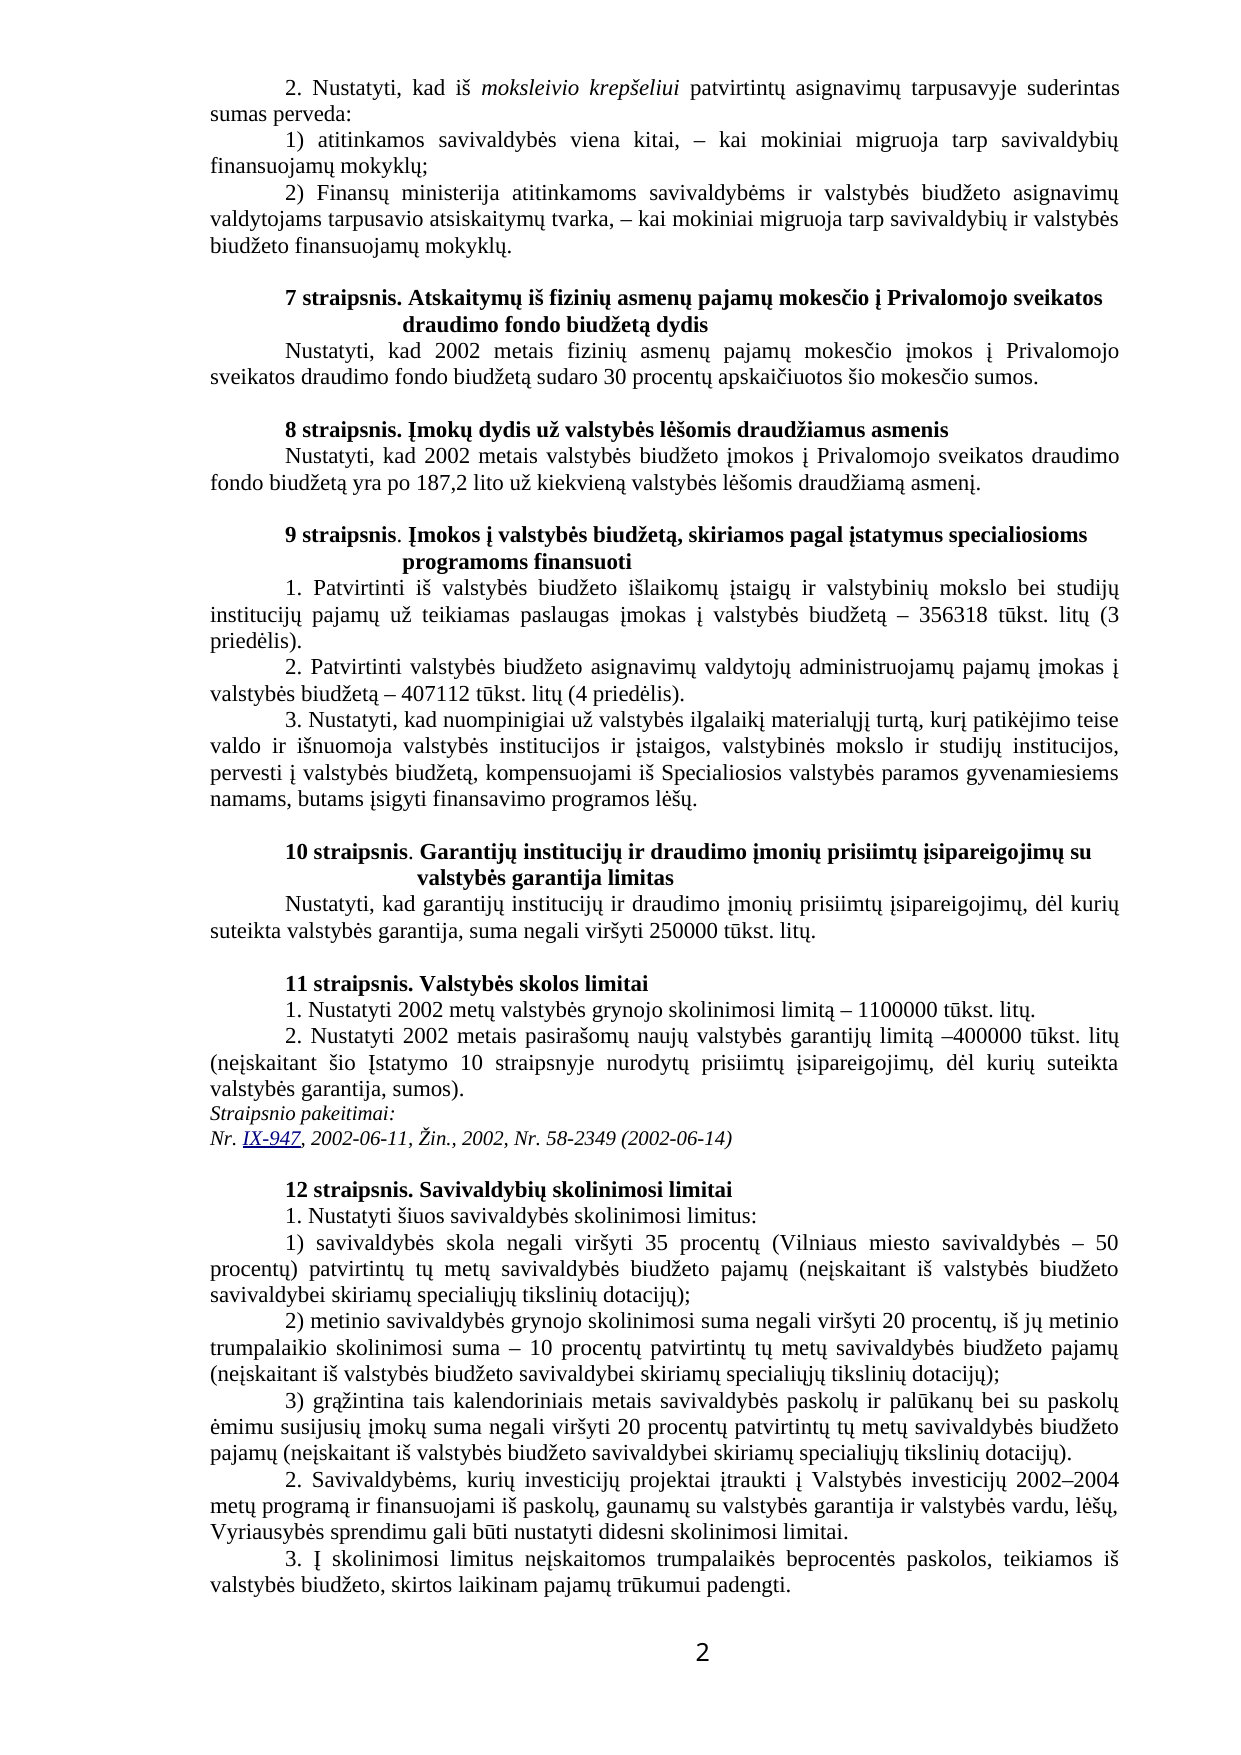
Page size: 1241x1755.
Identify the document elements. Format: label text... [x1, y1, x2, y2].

text 3) grąžintina tais kalendoriniais metais savivaldybės paskolų ir palūkanų bei su paskolų ėmimu susijusių įmokų suma negali viršyti 20 procentų patvirtintų tų metų savivaldybės biudžeto pajamų (neįskaitant iš valstybės biudžeto savivaldybei skiriamų specialiųjų tikslinių dotacijų). [210, 1387, 1120, 1466]
text valstybės garantija limitas [417, 864, 1120, 891]
text 2) metinio savivaldybės grynojo skolinimosi suma negali viršyti 20 procentų, iš jų metinio trumpalaikio skolinimosi suma – 10 procentų patvirtintų tų metų savivaldybės biudžeto pajamų (neįskaitant iš valstybės biudžeto savivaldybei skiriamų specialiųjų tikslinių dotacijų); [210, 1308, 1120, 1387]
text 8 straipsnis. Įmokų dydis už valstybės lėšomis draudžiamus asmenis [210, 416, 1120, 442]
text 2. Nustatyti, kad iš moksleivio krepšeliui patvirtintų asignavimų tarpusavyje suderintas sumas perveda: [210, 73, 1120, 126]
text 2. Savivaldybėms, kurių investicijų projektai įtraukti į Valstybės investicijų 2002–2004 metų programą ir finansuojami iš paskolų, gaunamų su valstybės garantija ir valstybės vardu, lėšų, Vyriausybės sprendimu gali būti nustatyti didesni skolinimosi limitai. [210, 1466, 1120, 1545]
text 9 straipsnis. Įmokos į valstybės biudžetą, skiriamos pagal įstatymus specialiosioms [285, 522, 1120, 548]
text 3. Nustatyti, kad nuompinigiai už valstybės ilgalaikį materialųjį turtą, kurį patikėjimo teise valdo ir išnuomoja valstybės institucijos ir įstaigos, valstybinės mokslo ir studijų institucijos, pervesti į valstybės biudžetą, kompensuojami iš Specialiosios valstybės paramos gyvenamiesiems namams, butams įsigyti finansavimo programos lėšų. [210, 706, 1120, 811]
text Nr. IX-947, 2002-06-11, Žin., 2002, Nr. 58-2349 (2002-06-14) [210, 1125, 1120, 1149]
text 1) savivaldybės skola negali viršyti 35 procentų (Vilniaus miesto savivaldybės – 50 procentų) patvirtintų tų metų savivaldybės biudžeto pajamų (neįskaitant iš valstybės biudžeto savivaldybei skiriamų specialiųjų tikslinių dotacijų); [210, 1228, 1120, 1308]
text 2. Patvirtinti valstybės biudžeto asignavimų valdytojų administruojamų pajamų įmokas į valstybės biudžetą – 407112 tūkst. litų (4 priedėlis). [210, 653, 1120, 706]
text Nustatyti, kad garantijų institucijų ir draudimo įmonių prisiimtų įsipareigojimų, dėl kurių suteikta valstybės garantija, suma negali viršyti 250000 tūkst. litų. [210, 891, 1120, 943]
text 2) Finansų ministerija atitinkamoms savivaldybėms ir valstybės biudžeto asignavimų valdytojams tarpusavio atsiskaitymų tvarka, – kai mokiniai migruoja tarp savivaldybių ir valstybės biudžeto finansuojamų mokyklų. [210, 179, 1120, 258]
text Nustatyti, kad 2002 metais fizinių asmenų pajamų mokesčio įmokos į Privalomojo sveikatos draudimo fondo biudžetą sudaro 30 procentų apskaičiuotos šio mokesčio sumos. [210, 337, 1120, 390]
text 3. Į skolinimosi limitus neįskaitomos trumpalaikės beprocentės paskolos, teikiamos iš valstybės biudžeto, skirtos laikinam pajamų trūkumui padengti. [210, 1545, 1120, 1597]
text 10 straipsnis. Garantijų institucijų ir draudimo įmonių prisiimtų įsipareigojimų su [285, 838, 1120, 864]
text Nustatyti, kad 2002 metais valstybės biudžeto įmokos į Privalomojo sveikatos draudimo fondo biudžetą yra po 187,2 lito už kiekvieną valstybės lėšomis draudžiamą asmenį. [210, 442, 1120, 495]
text 1. Patvirtinti iš valstybės biudžeto išlaikomų įstaigų ir valstybinių mokslo bei studijų institucijų pajamų už teikiamas paslaugas įmokas į valstybės biudžetą – 356318 tūkst. litų (3 priedėlis). [210, 574, 1120, 653]
text 2. Nustatyti 2002 metais pasirašomų naujų valstybės garantijų limitą –400000 tūkst. litų (neįskaitant šio Įstatymo 10 straipsnyje nurodytų prisiimtų įsipareigojimų, dėl kurių suteikta valstybės garantija, sumos). [210, 1022, 1120, 1101]
text 1. Nustatyti šiuos savivaldybės skolinimosi limitus: [210, 1202, 1120, 1228]
text 12 straipsnis. Savivaldybių skolinimosi limitai [210, 1176, 1120, 1202]
text 11 straipsnis. Valstybės skolos limitai [210, 969, 1120, 996]
text Straipsnio pakeitimai: [210, 1101, 1120, 1125]
text 1) atitinkamos savivaldybės viena kitai, – kai mokiniai migruoja tarp savivaldybių finansuojamų mokyklų; [210, 126, 1120, 179]
text 1. Nustatyti 2002 metų valstybės grynojo skolinimosi limitą – 1100000 tūkst. litų. [210, 996, 1120, 1022]
text draudimo fondo biudžetą dydis [402, 311, 1120, 337]
text programoms finansuoti [402, 548, 1120, 574]
text 7 straipsnis. Atskaitymų iš fizinių asmenų pajamų mokesčio į Privalomojo sveikatos [285, 284, 1120, 311]
